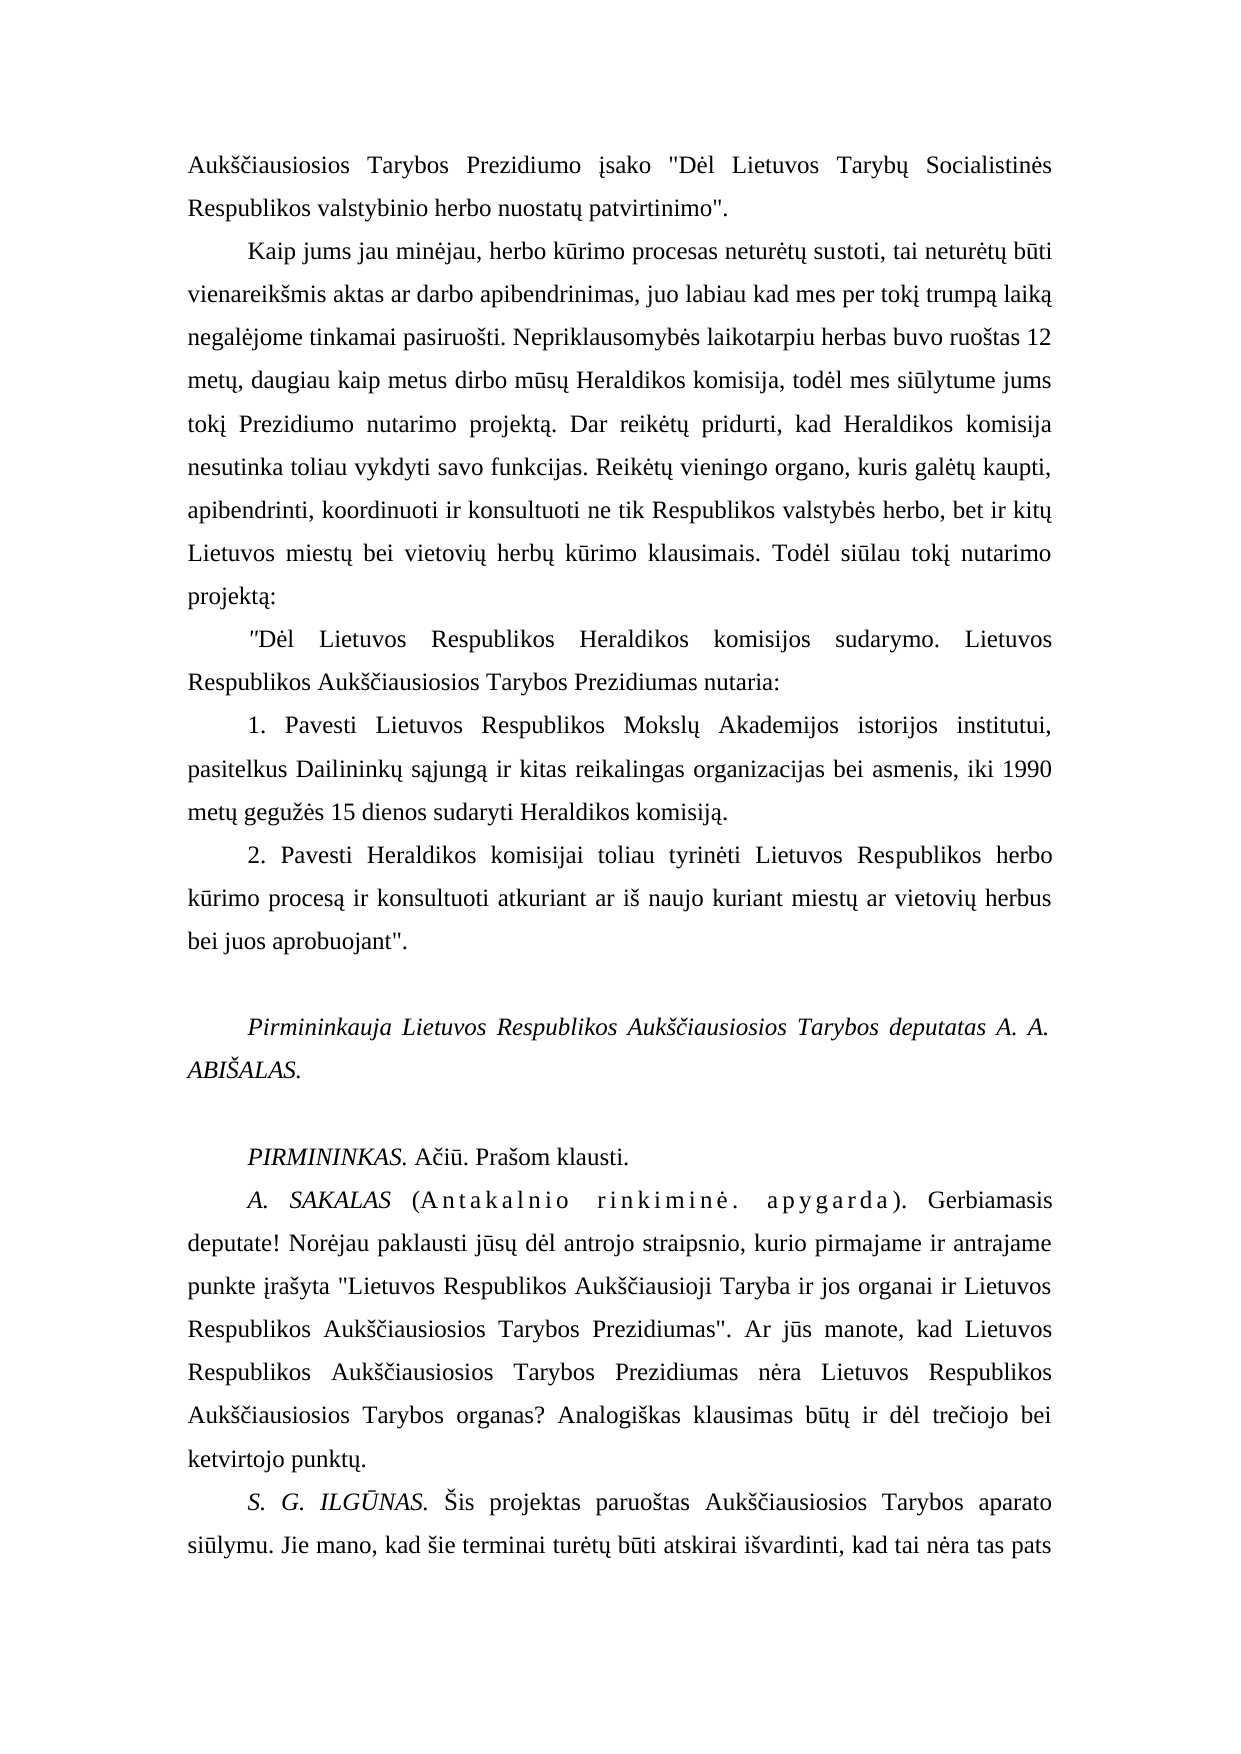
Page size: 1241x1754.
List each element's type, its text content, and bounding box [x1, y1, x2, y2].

text Pirmininkas. Ačiū. Prašom klausti. [187, 1142, 1053, 1171]
text Aukščiausiosios Tarybos Prezidiumo įsako "Dėl Lietuvos Tarybų Socialistinės Respublikos valstybinio herbo nuostatų patvirtinimo". [187, 150, 1053, 222]
text "Dėl Lietuvos Respublikos Heraldikos komisijos sudarymo. Lietuvos Respublikos Aukščiausiosios Tarybos Prezidiumas nutaria: [187, 624, 1053, 696]
text A. Sakalas (Antakalnio rinkiminė. apygarda). Gerbiamasis deputate! Norėjau paklausti jūsų dėl antrojo straipsnio, kurio pirmajame ir antrajame punkte įrašyta "Lietuvos Respublikos Aukščiausioji Taryba ir jos organai ir Lietuvos Respublikos Aukščiausiosios Tarybos Prezidiumas". Ar jūs manote, kad Lietuvos Respublikos Aukščiausiosios Tarybos Prezidiumas nėra Lietuvos Respublikos Aukščiausiosios Tarybos organas? Analogiškas klausimas būtų ir dėl trečiojo bei ketvirtojo punktų. [187, 1185, 1053, 1472]
text S. G. Ilgūnas. Šis projektas paruoštas Aukščiausiosios Tarybos aparato siūlymu. Jie mano, kad šie terminai turėtų būti atskirai išvardinti, kad tai nėra tas pats [187, 1487, 1053, 1559]
text Kaip jums jau minėjau, herbo kūrimo procesas neturėtų su­stoti, tai neturėtų būti vienareikšmis aktas ar darbo apibendrinimas, juo labiau kad mes per tokį trumpą laiką negalėjome tinkamai pasiruošti. Nepriklausomybės laikotarpiu herbas buvo ruoštas 12 metų, daugiau kaip metus dirbo mūsų Heraldikos komisija, todėl mes siūlytume jums tokį Prezidiumo nutarimo projektą. Dar reikėtų pridurti, kad Heraldikos komisija nesutinka toliau vykdyti savo funkcijas. Reikėtų vieningo organo, kuris galėtų kaupti, apibendrinti, koordinuoti ir konsultuoti ne tik Respublikos valstybės herbo, bet ir kitų Lietuvos miestų bei vietovių herbų kūrimo klausimais. Todėl siūlau tokį nutarimo projektą: [187, 236, 1053, 610]
text 1. Pavesti Lietuvos Respublikos Mokslų Akademijos istorijos institutui, pasitelkus Dailininkų sąjungą ir kitas reikalingas organizacijas bei asmenis, iki 1990 metų gegužės 15 dienos sudaryti Heraldikos komisiją. [187, 711, 1053, 826]
text 2. Pavesti Heraldikos komisijai toliau tyrinėti Lietuvos Res­publikos herbo kūrimo procesą ir konsultuoti atkuriant ar iš naujo kuriant miestų ar vietovių herbus bei juos aprobuojant". [187, 840, 1053, 955]
text Pirmininkauja Lietuvos Respublikos Aukščiausiosios Tarybos deputatas A. A. ABIŠALAS. [187, 1012, 1053, 1084]
